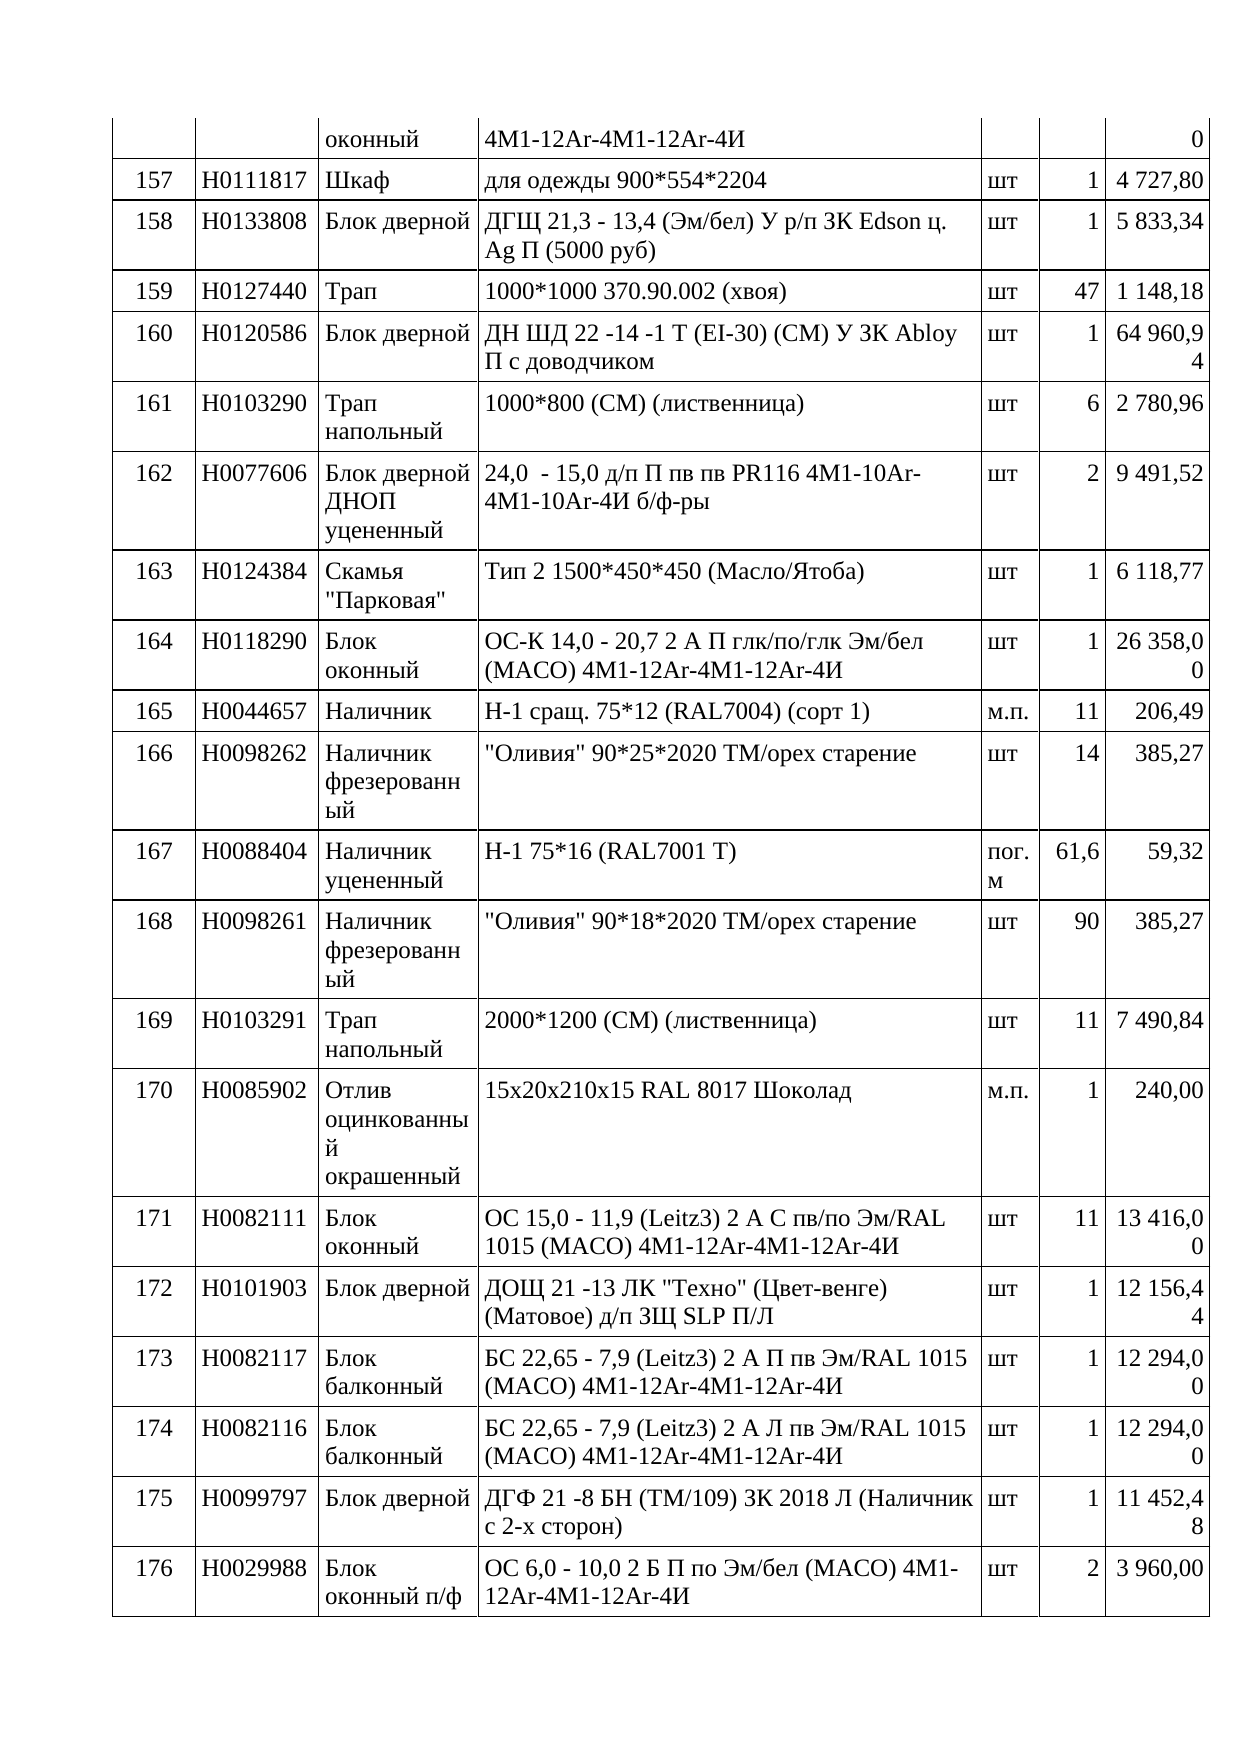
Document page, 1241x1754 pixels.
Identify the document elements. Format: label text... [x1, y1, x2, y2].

table_cell Блок оконный п/ф [319, 1547, 477, 1616]
table_cell 11 [1040, 999, 1105, 1068]
table_cell 11 452,48 [1106, 1477, 1209, 1546]
table_cell 161 [113, 382, 195, 451]
table_cell 11 [1040, 691, 1105, 731]
table_cell 64 960,94 [1106, 312, 1209, 381]
table_cell ДГФ 21 -8 БН (ТМ/109) ЗК 2018 Л (Наличник с 2-х сторон) [479, 1477, 981, 1546]
table_cell Н0120586 [196, 312, 318, 381]
table_cell Н0118290 [196, 621, 318, 689]
table_cell Н0044657 [196, 691, 318, 731]
table_cell 1 [1040, 312, 1105, 381]
table_cell шт [982, 1337, 1038, 1406]
table_cell Трап напольный [319, 999, 477, 1068]
table_cell 6 [1040, 382, 1105, 451]
table_cell 11 [1040, 1197, 1105, 1266]
table_cell Блок дверной [319, 312, 477, 381]
table_cell 2000*1200 (СМ) (лиственница) [479, 999, 981, 1068]
table_cell Блок дверной ДНОП уцененный [319, 452, 477, 549]
table_cell Блок дверной [319, 201, 477, 269]
table_cell 90 [1040, 901, 1105, 998]
table_cell Н0029988 [196, 1547, 318, 1616]
table_cell 157 [113, 159, 195, 199]
table_cell 168 [113, 901, 195, 998]
table_cell 1 [1040, 621, 1105, 689]
table_cell Блок оконный [319, 621, 477, 689]
table_cell Н-1 сращ. 75*12 (RAL7004) (сорт 1) [479, 691, 981, 731]
table_cell шт [982, 551, 1038, 619]
table_cell 0 [1106, 118, 1209, 158]
table_cell Блок дверной [319, 1477, 477, 1546]
table_cell "Оливия" 90*18*2020 ТМ/орех старение [479, 901, 981, 998]
table_cell 158 [113, 201, 195, 269]
table_cell 2 [1040, 1547, 1105, 1616]
table_cell 159 [113, 271, 195, 311]
table_cell 169 [113, 999, 195, 1068]
table_cell 174 [113, 1407, 195, 1476]
table_cell шт [982, 452, 1038, 549]
table_cell для одежды 900*554*2204 [479, 159, 981, 199]
table_cell 1 [1040, 1477, 1105, 1546]
table_cell Н0103291 [196, 999, 318, 1068]
table_cell Блок дверной [319, 1267, 477, 1336]
table_cell 3 960,00 [1106, 1547, 1209, 1616]
table_cell шт [982, 1407, 1038, 1476]
table_cell 12 156,44 [1106, 1267, 1209, 1336]
table_cell ОС-К 14,0 - 20,7 2 А П глк/по/глк Эм/бел (МАСО) 4М1-12Ar-4М1-12Ar-4И [479, 621, 981, 689]
table_cell ОС 6,0 - 10,0 2 Б П по Эм/бел (МАСО) 4М1-12Ar-4М1-12Ar-4И [479, 1547, 981, 1616]
table_cell [982, 118, 1038, 158]
table_cell м.п. [982, 691, 1038, 731]
table_cell 206,49 [1106, 691, 1209, 731]
table_cell ДОЩ 21 -13 ЛК "Техно" (Цвет-венге) (Матовое) д/п ЗЩ SLP П/Л [479, 1267, 981, 1336]
table_cell Отлив оцинкованный окрашенный [319, 1069, 477, 1196]
table_cell 15х20х210х15 RAL 8017 Шоколад [479, 1069, 981, 1196]
table_cell ОС 15,0 - 11,9 (Leitz3) 2 А С пв/по Эм/RAL 1015 (МАСО) 4М1-12Ar-4М1-12Ar-4И [479, 1197, 981, 1266]
table_cell 1 [1040, 159, 1105, 199]
table_cell [1040, 118, 1105, 158]
table_cell 1 [1040, 1337, 1105, 1406]
table_cell 163 [113, 551, 195, 619]
table_cell Наличник уцененный [319, 831, 477, 899]
table_cell шт [982, 1267, 1038, 1336]
table_cell [196, 118, 318, 158]
table_cell 1 148,18 [1106, 271, 1209, 311]
table_cell шт [982, 382, 1038, 451]
table_cell 4М1-12Ar-4М1-12Ar-4И [479, 118, 981, 158]
table_cell 14 [1040, 732, 1105, 829]
table_cell 165 [113, 691, 195, 731]
table_cell Н0133808 [196, 201, 318, 269]
table_cell шт [982, 732, 1038, 829]
table_cell 2 [1040, 452, 1105, 549]
table_cell 166 [113, 732, 195, 829]
table_cell 172 [113, 1267, 195, 1336]
table_cell оконный [319, 118, 477, 158]
table_cell 59,32 [1106, 831, 1209, 899]
table_cell Н0127440 [196, 271, 318, 311]
table_cell 1 [1040, 1407, 1105, 1476]
table_cell 1000*800 (СМ) (лиственница) [479, 382, 981, 451]
table_cell Наличник фрезерованный [319, 732, 477, 829]
table_cell Блок балконный [319, 1337, 477, 1406]
table_cell 162 [113, 452, 195, 549]
table_cell БС 22,65 - 7,9 (Leitz3) 2 А Л пв Эм/RAL 1015 (МАСО) 4М1-12Ar-4М1-12Ar-4И [479, 1407, 981, 1476]
table_cell 6 118,77 [1106, 551, 1209, 619]
table_cell 1 [1040, 1267, 1105, 1336]
table_cell Н0111817 [196, 159, 318, 199]
table_cell Н0082117 [196, 1337, 318, 1406]
table_cell 24,0 - 15,0 д/п П пв пв PR116 4М1-10Ar-4М1-10Ar-4И б/ф-ры [479, 452, 981, 549]
table_cell шт [982, 271, 1038, 311]
table_cell шт [982, 159, 1038, 199]
table_cell 1 [1040, 201, 1105, 269]
table_cell 26 358,00 [1106, 621, 1209, 689]
table_cell 4 727,80 [1106, 159, 1209, 199]
table_cell 175 [113, 1477, 195, 1546]
table_cell 2 780,96 [1106, 382, 1209, 451]
table_cell Наличник фрезерованный [319, 901, 477, 998]
table_cell 1 [1040, 1069, 1105, 1196]
table_cell Скамья "Парковая" [319, 551, 477, 619]
table_cell Тип 2 1500*450*450 (Масло/Ятоба) [479, 551, 981, 619]
table_cell м.п. [982, 1069, 1038, 1196]
table_cell 385,27 [1106, 901, 1209, 998]
table_cell Н0098262 [196, 732, 318, 829]
table_cell ДГЩ 21,3 - 13,4 (Эм/бел) У р/п ЗК Edson ц. Ag П (5000 руб) [479, 201, 981, 269]
table_cell Шкаф [319, 159, 477, 199]
table_cell Н0085902 [196, 1069, 318, 1196]
table_cell 240,00 [1106, 1069, 1209, 1196]
table_cell Н0103290 [196, 382, 318, 451]
table_cell Н-1 75*16 (RAL7001 Т) [479, 831, 981, 899]
table_cell Блок оконный [319, 1197, 477, 1266]
table_cell 9 491,52 [1106, 452, 1209, 549]
table_cell Блок балконный [319, 1407, 477, 1476]
table_cell шт [982, 1477, 1038, 1546]
table_cell 47 [1040, 271, 1105, 311]
table_cell Н0099797 [196, 1477, 318, 1546]
table_cell шт [982, 1547, 1038, 1616]
table_cell Н0082111 [196, 1197, 318, 1266]
table_cell [113, 118, 195, 158]
table_cell шт [982, 201, 1038, 269]
table_cell Трап [319, 271, 477, 311]
table_cell 164 [113, 621, 195, 689]
table_cell 171 [113, 1197, 195, 1266]
table_cell шт [982, 999, 1038, 1068]
table_cell 167 [113, 831, 195, 899]
table_cell Трап напольный [319, 382, 477, 451]
table_cell Н0101903 [196, 1267, 318, 1336]
table_cell 173 [113, 1337, 195, 1406]
table_cell 1000*1000 370.90.002 (хвоя) [479, 271, 981, 311]
table_cell 160 [113, 312, 195, 381]
table_cell Наличник [319, 691, 477, 731]
table_cell 13 416,00 [1106, 1197, 1209, 1266]
table_cell 61,6 [1040, 831, 1105, 899]
table_cell шт [982, 621, 1038, 689]
table_cell 176 [113, 1547, 195, 1616]
table_cell 1 [1040, 551, 1105, 619]
table_cell Н0082116 [196, 1407, 318, 1476]
table_cell Н0124384 [196, 551, 318, 619]
table_cell 7 490,84 [1106, 999, 1209, 1068]
table_cell шт [982, 1197, 1038, 1266]
table_cell 12 294,00 [1106, 1407, 1209, 1476]
table_cell пог. м [982, 831, 1038, 899]
table_cell шт [982, 901, 1038, 998]
table_cell 12 294,00 [1106, 1337, 1209, 1406]
table_cell "Оливия" 90*25*2020 ТМ/орех старение [479, 732, 981, 829]
table_cell БС 22,65 - 7,9 (Leitz3) 2 А П пв Эм/RAL 1015 (МАСО) 4М1-12Ar-4М1-12Ar-4И [479, 1337, 981, 1406]
table_cell шт [982, 312, 1038, 381]
table_cell Н0098261 [196, 901, 318, 998]
table_cell Н0088404 [196, 831, 318, 899]
table_cell Н0077606 [196, 452, 318, 549]
table_cell ДН ШД 22 -14 -1 Т (EI-30) (СМ) У ЗК Abloy П с доводчиком [479, 312, 981, 381]
table_cell 5 833,34 [1106, 201, 1209, 269]
table_cell 170 [113, 1069, 195, 1196]
table_cell 385,27 [1106, 732, 1209, 829]
